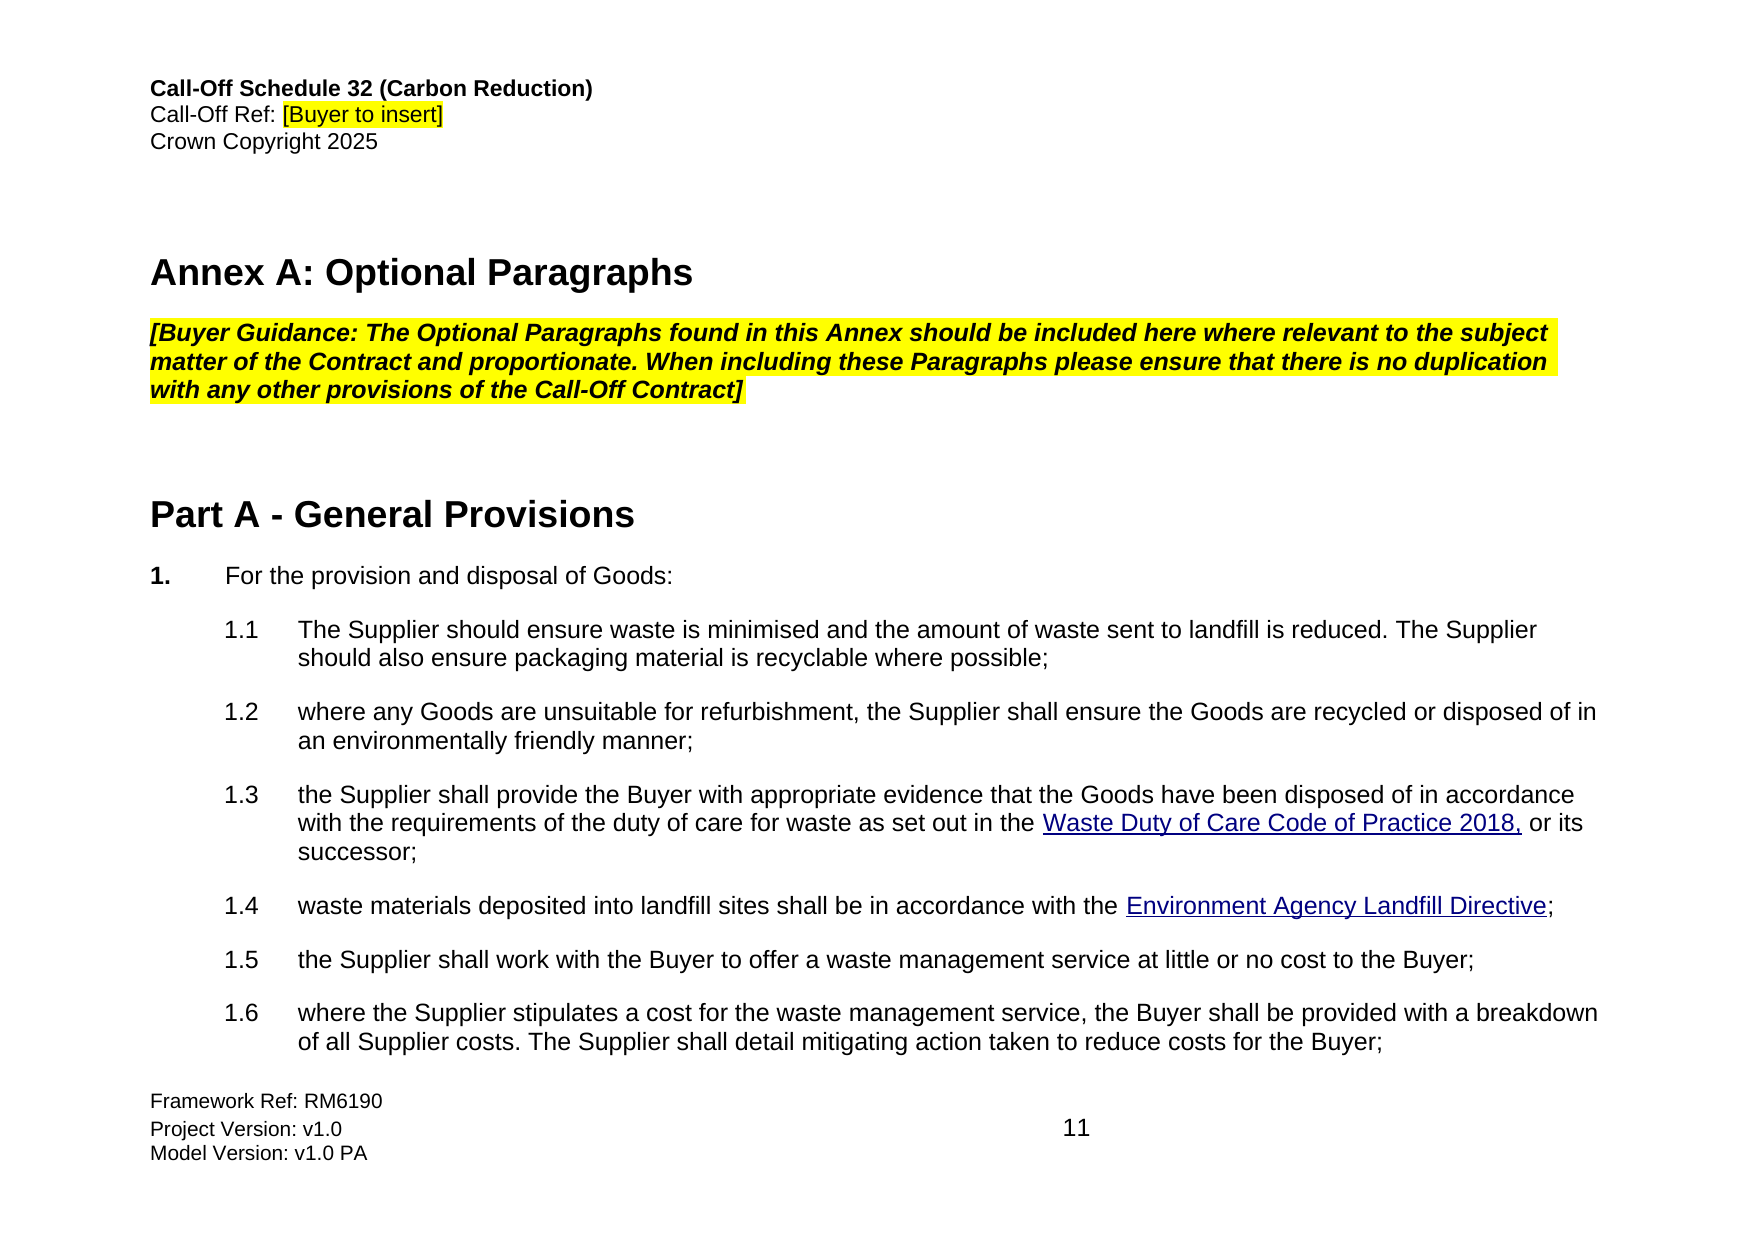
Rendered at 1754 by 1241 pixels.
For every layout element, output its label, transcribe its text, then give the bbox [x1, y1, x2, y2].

text [Buyer Guidance: The Optional Paragraphs found in this Annex should be included here where relevant to the subject matter of the Contract and proportionate. When including these Paragraphs please ensure that there is no duplication with any other provisions of the Call-Off Contract] [150, 318, 1604, 404]
list where any Goods are unsuitable for refurbishment, the Supplier shall ensure the Goods are recycled or disposed of in an environmentally friendly manner; [224, 697, 1604, 754]
list the Supplier shall provide the Buyer with appropriate evidence that the Goods have been disposed of in accordance with the requirements of the duty of care for waste as set out in the Waste Duty of Care Code of Practice 2018, or its successor; [224, 779, 1604, 866]
list the Supplier shall work with the Buyer to offer a waste management service at little or no cost to the Buyer; [224, 944, 1604, 973]
list The Supplier should ensure waste is minimised and the amount of waste sent to landfill is reduced. The Supplier should also ensure packaging material is recyclable where possible; [224, 614, 1604, 672]
subtitle Part A - General Provisions [150, 493, 1604, 536]
list where the Supplier stipulates a cost for the waste management service, the Buyer shall be provided with a breakdown of all Supplier costs. The Supplier shall detail mitigating action taken to reduce costs for the Buyer; [224, 998, 1604, 1056]
subtitle Annex A: Optional Paragraphs [150, 250, 1604, 293]
list waste materials deposited into landfill sites shall be in accordance with the Environment Agency Landfill Directive; [224, 891, 1604, 919]
list For the provision and disposal of Goods: [150, 561, 1604, 589]
